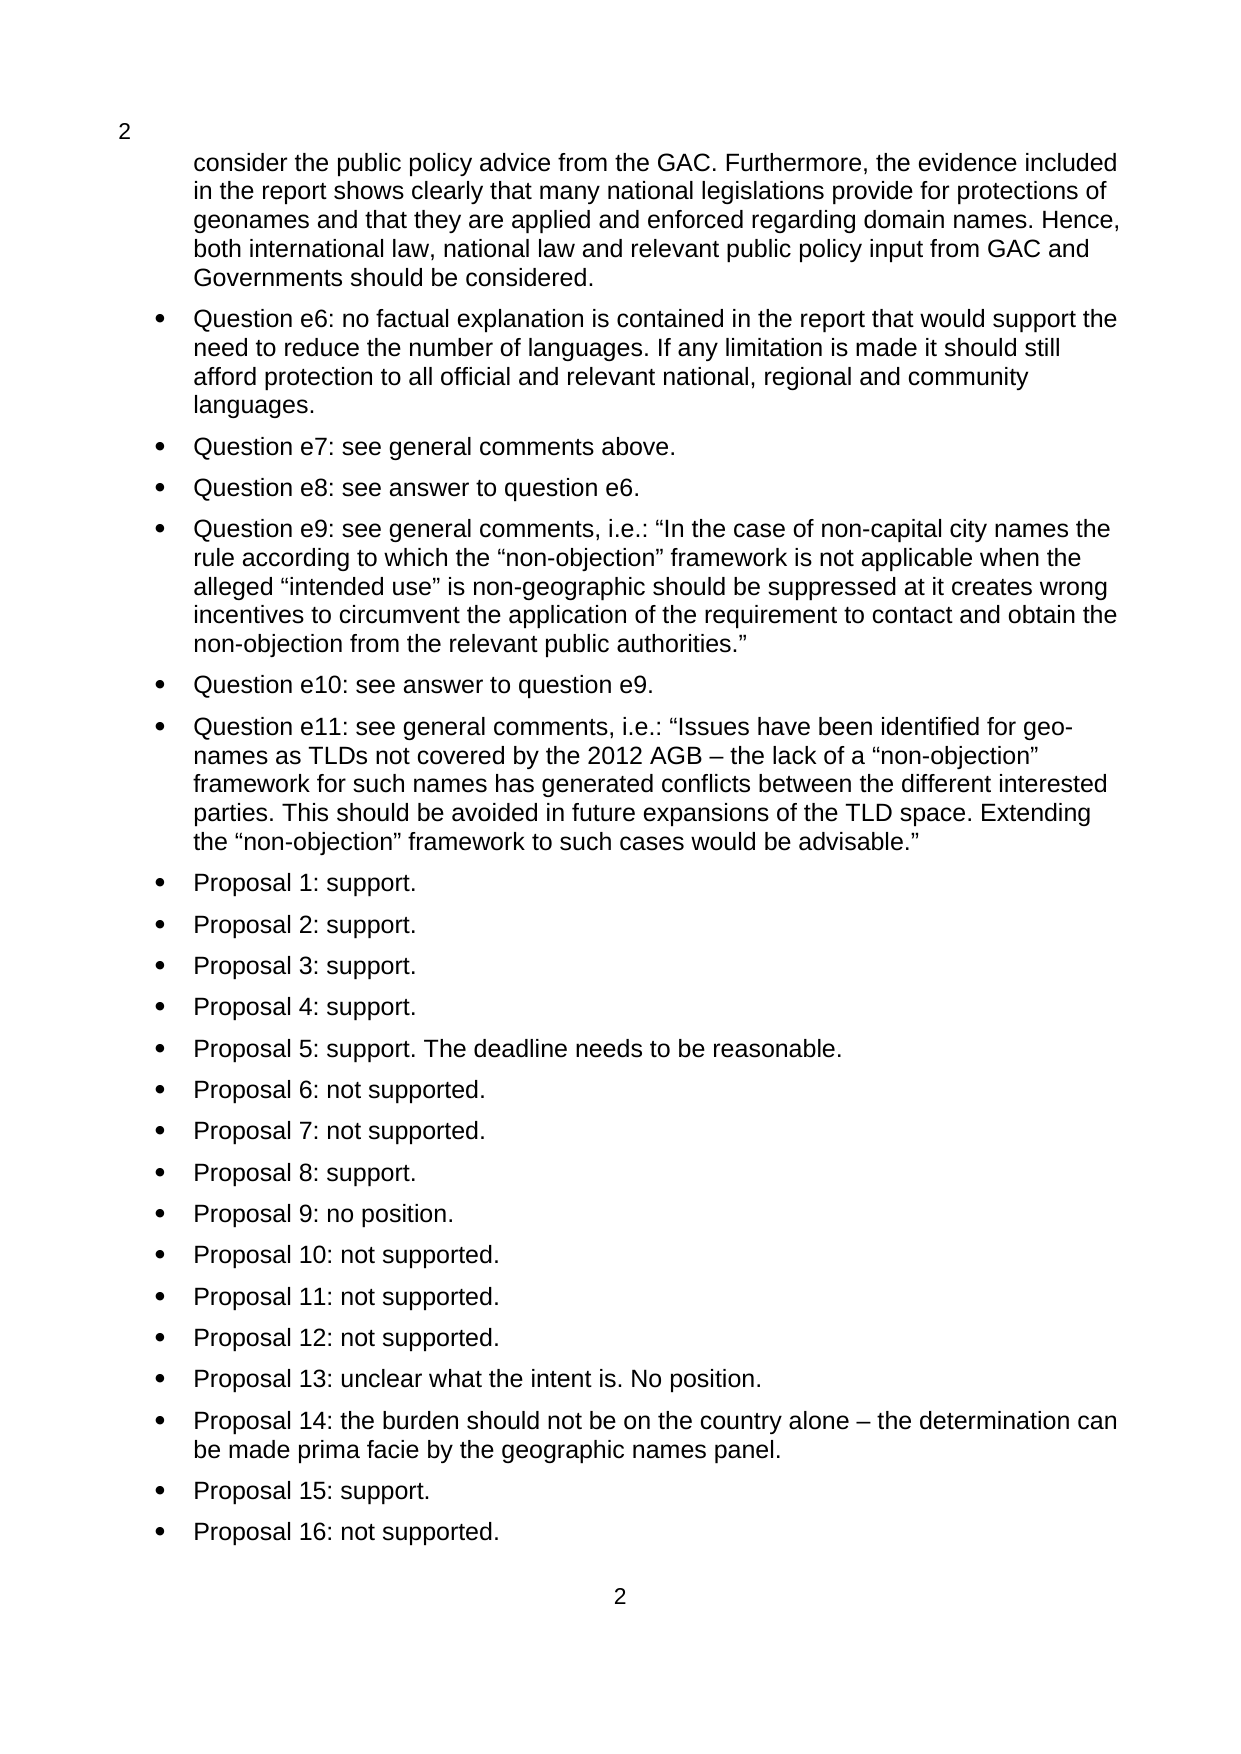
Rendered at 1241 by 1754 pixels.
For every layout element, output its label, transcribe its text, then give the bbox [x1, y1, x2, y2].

list Proposal 6: not supported. [156, 1075, 1122, 1104]
list Proposal 15: support. [156, 1476, 1122, 1505]
list Proposal 7: not supported. [156, 1116, 1122, 1145]
list Proposal 9: no position. [156, 1199, 1122, 1228]
list Proposal 3: support. [156, 951, 1122, 980]
list Question e11: see general comments, i.e.: “Issues have been identified for geo-names as TLDs not covered by the 2012 AGB – the lack of a “non-objection” framework for such names has generated conflicts between the different interested parties. This should be avoided in future expansions of the TLD space. Extending the “non-objection” framework to such cases would be advisable.” [156, 712, 1122, 856]
list Question e6: no factual explanation is contained in the report that would support the need to reduce the number of languages. If any limitation is made it should still afford protection to all official and relevant national, regional and community languages. [156, 304, 1122, 419]
list Proposal 4: support. [156, 992, 1122, 1021]
list Proposal 14: the burden should not be on the country alone – the determination can be made prima facie by the geographic names panel. [156, 1406, 1122, 1463]
list consider the public policy advice from the GAC. Furthermore, the evidence included in the report shows clearly that many national legislations provide for protections of geonames and that they are applied and enforced regarding domain names. Hence, both international law, national law and relevant public policy input from GAC and Governments should be considered. [156, 148, 1122, 291]
list Question e7: see general comments above. [156, 431, 1122, 460]
list Proposal 11: not supported. [156, 1282, 1122, 1311]
list Proposal 5: support. The deadline needs to be reasonable. [156, 1034, 1122, 1062]
list Question e8: see answer to question e6. [156, 473, 1122, 502]
list Proposal 8: support. [156, 1158, 1122, 1187]
list Question e10: see answer to question e9. [156, 671, 1122, 699]
list Proposal 1: support. [156, 868, 1122, 897]
list Proposal 10: not supported. [156, 1240, 1122, 1269]
list Proposal 16: not supported. [156, 1517, 1122, 1546]
list Proposal 13: unclear what the intent is. No position. [156, 1364, 1122, 1393]
list Proposal 12: not supported. [156, 1323, 1122, 1352]
list Proposal 2: support. [156, 909, 1122, 938]
list Question e9: see general comments, i.e.: “In the case of non-capital city names the rule according to which the “non-objection” framework is not applicable when the alleged “intended use” is non-geographic should be suppressed at it creates wrong incentives to circumvent the application of the requirement to contact and obtain the non-objection from the relevant public authorities.” [156, 514, 1122, 658]
